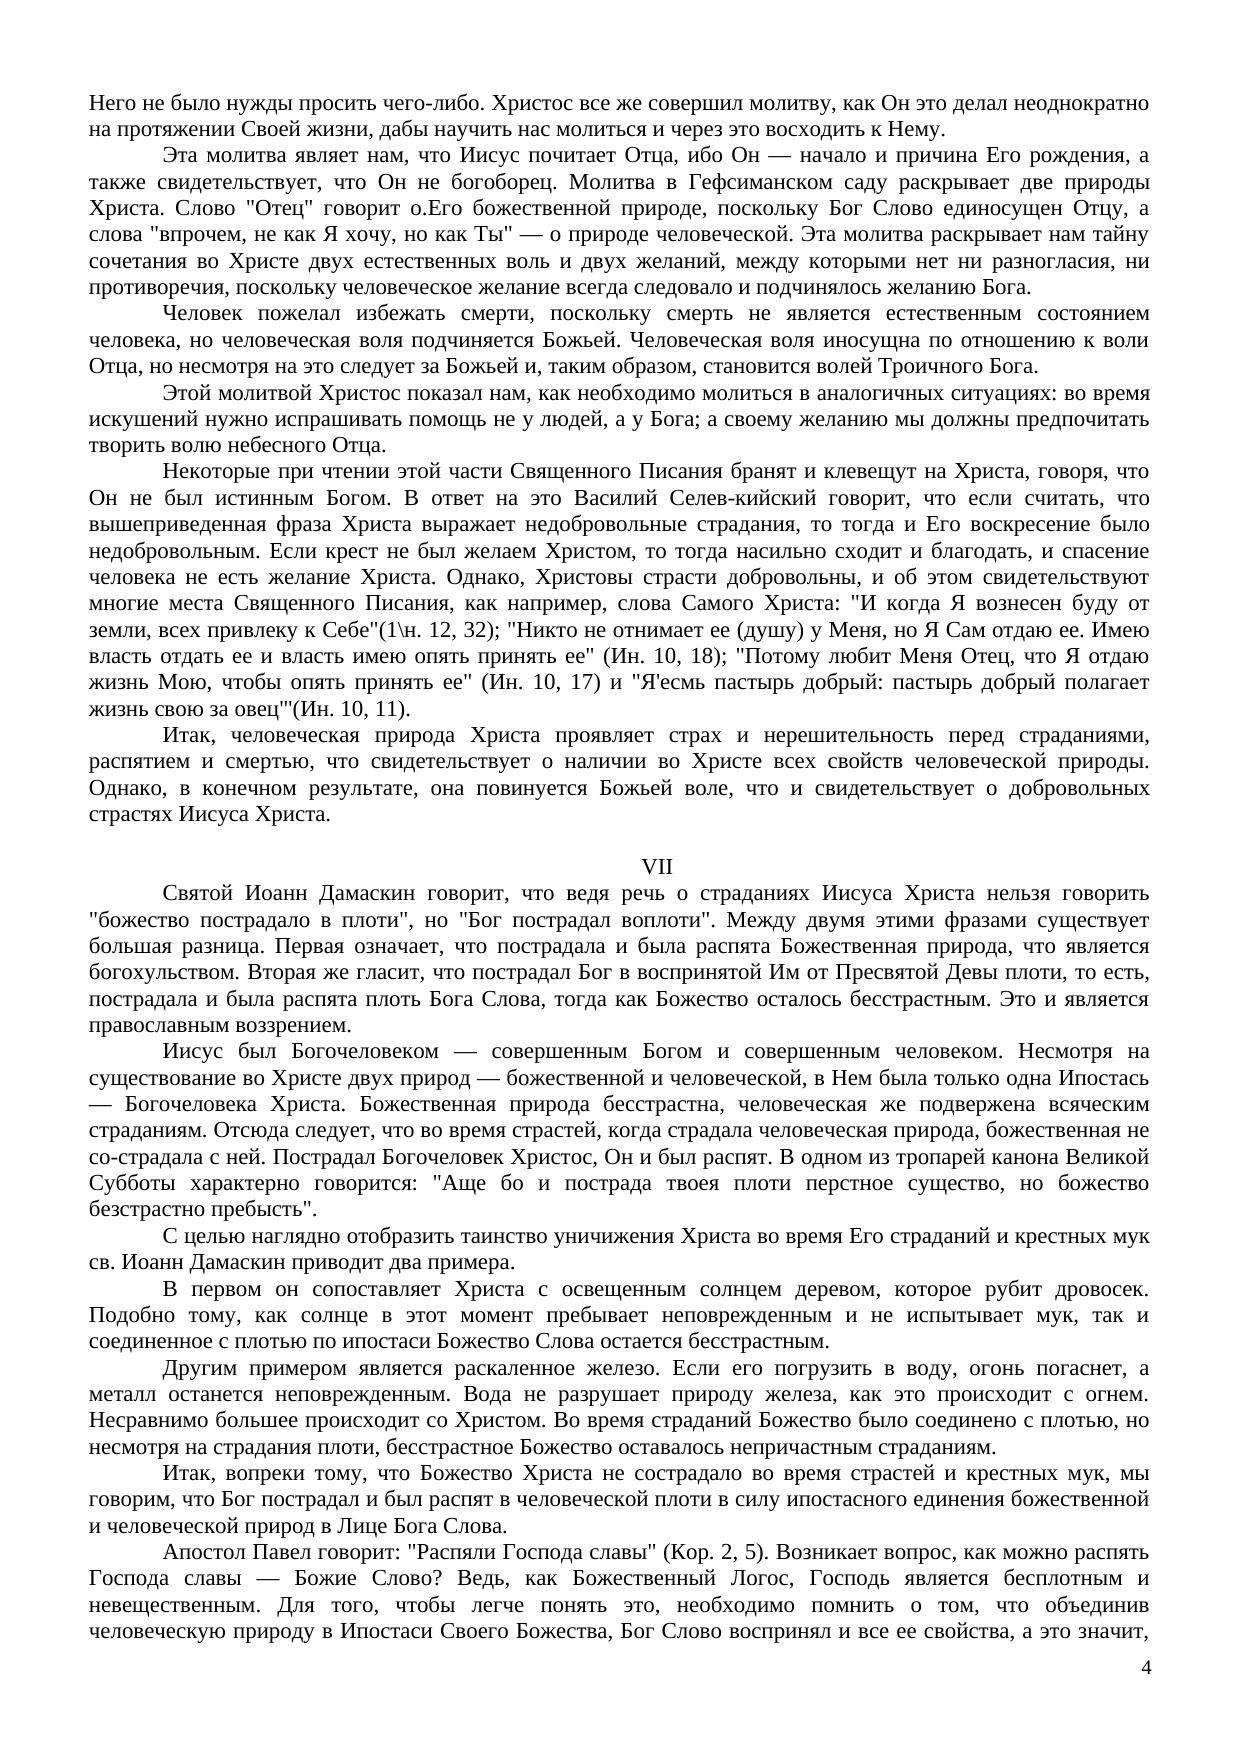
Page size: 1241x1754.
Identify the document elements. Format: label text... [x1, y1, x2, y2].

text Святой Иоанн Дамаскин говорит, что ведя речь о страданиях Иисуса Христа нельзя говорить "божество пострадало в плоти", но "Бог пострадал воплоти". Между двумя этими фразами существует большая разница. Первая означает, что пострадала и была распята Божественная природа, что является богохульством. Вторая же гласит, что пострадал Бог в воспринятой Им от Пресвятой Девы плоти, то есть, пострадала и была распята плоть Бога Слова, тогда как Божество осталось бесстрастным. Это и является православным воззрением. [89, 879, 1152, 1037]
text В первом он сопоставляет Христа с освещенным солнцем деревом, которое рубит дровосек. Подобно тому, как солнце в этот момент пребывает неповрежденным и не испытывает мук, так и соединенное с плотью по ипостаси Божество Слова остается бесстрастным. [89, 1274, 1152, 1354]
text Итак, человеческая природа Христа проявляет страх и нерешительность перед страданиями, распятием и смертью, что свидетельствует о наличии во Христе всех свойств человеческой природы. Однако, в конечном результате, она повинуется Божьей воле, что и свидетельствует о добровольных страстях Иисуса Христа. [89, 721, 1152, 827]
text Человек пожелал избежать смерти, поскольку смерть не является естественным состоянием человека, но человеческая воля подчиняется Божьей. Человеческая воля иносущна по отношению к воли Отца, но несмотря на это следует за Божьей и, таким образом, становится волей Троичного Бога. [89, 299, 1152, 378]
text С целью наглядно отобразить таинство уничижения Христа во время Его страданий и крестных мук св. Иоанн Дамаскин приводит два примера. [89, 1222, 1152, 1274]
text Некоторые при чтении этой части Священного Писания бранят и клевещут на Христа, говоря, что Он не был истинным Богом. В ответ на это Василий Селев-кийский говорит, что если считать, что вышеприведенная фраза Христа выражает недобровольные страдания, то тогда и Его воскресение было недобровольным. Если крест не был желаем Христом, то тогда насильно сходит и благодать, и спасение человека не есть желание Христа. Однако, Христовы страсти добровольны, и об этом свидетельствуют многие места Священного Писания, как например, слова Самого Христа: "И когда Я вознесен буду от земли, всех привлеку к Себе"(1\н. 12, 32); "Никто не отнимает ее (душу) у Меня, но Я Сам отдаю ее. Имею власть отдать ее и власть имею опять принять ее" (Ин. 10, 18); "Потому любит Меня Отец, что Я отдаю жизнь Мою, чтобы опять принять ее" (Ин. 10, 17) и "Я'есмь пастырь добрый: пастырь добрый полагает жизнь свою за овец"'(Ин. 10, 11). [89, 458, 1152, 721]
text VII [89, 853, 1152, 879]
text Эта молитва являет нам, что Иисус почитает Отца, ибо Он — начало и причина Его рождения, а также свидетельствует, что Он не богоборец. Молитва в Гефсиманском саду раскрывает две природы Христа. Слово "Отец" говорит о.Его божественной природе, поскольку Бог Слово единосущен Отцу, а слова "впрочем, не как Я хочу, но как Ты" — о природе человеческой. Эта молитва раскрывает нам тайну сочетания во Христе двух естественных воль и двух желаний, между которыми нет ни разногласия, ни противоречия, поскольку человеческое желание всегда следовало и подчинялось желанию Бога. [89, 141, 1152, 299]
text Иисус был Богочеловеком — совершенным Богом и совершенным человеком. Несмотря на существование во Христе двух природ — божественной и человеческой, в Нем была только одна Ипостась — Богочеловека Христа. Божественная природа бесстрастна, человеческая же подвержена всяческим страданиям. Отсюда следует, что во время страстей, когда страдала человеческая природа, божественная не со-страдала с ней. Пострадал Богочеловек Христос, Он и был распят. В одном из тропарей канона Великой Субботы характерно говорится: "Аще бо и пострада твоея плоти перстное существо, но божество безстрастно пребысть". [89, 1037, 1152, 1222]
text Другим примером является раскаленное железо. Если его погрузить в воду, огонь погаснет, а металл останется неповрежденным. Вода не разрушает природу железа, как это происходит с огнем. Несравнимо большее происходит со Христом. Во время страданий Божество было соединено с плотью, но несмотря на страдания плоти, бесстрастное Божество оставалось непричастным страданиям. [89, 1354, 1152, 1459]
text Этой молитвой Христос показал нам, как необходимо молиться в аналогичных ситуациях: во время искушений нужно испрашивать помощь не у людей, а у Бога; а своему желанию мы должны предпочитать творить волю небесного Отца. [89, 378, 1152, 458]
text Апостол Павел говорит: "Распяли Господа славы" (Кор. 2, 5). Возникает вопрос, как можно распять Господа славы — Божие Слово? Ведь, как Божественный Логос, Господь является бесплотным и невещественным. Для того, чтобы легче понять это, необходимо помнить о том, что объединив человеческую природу в Ипостаси Своего Божества, Бог Слово воспринял и все ее свойства, а это значит, [89, 1538, 1152, 1643]
text Него не было нужды просить чего-либо. Христос все же совершил молитву, как Он это делал неоднократно на протяжении Своей жизни, дабы научить нас молиться и через это восходить к Нему. [89, 89, 1152, 141]
text Итак, вопреки тому, что Божество Христа не сострадало во время страстей и крестных мук, мы говорим, что Бог пострадал и был распят в человеческой плоти в силу ипостасного единения божественной и человеческой природ в Лице Бога Слова. [89, 1459, 1152, 1538]
